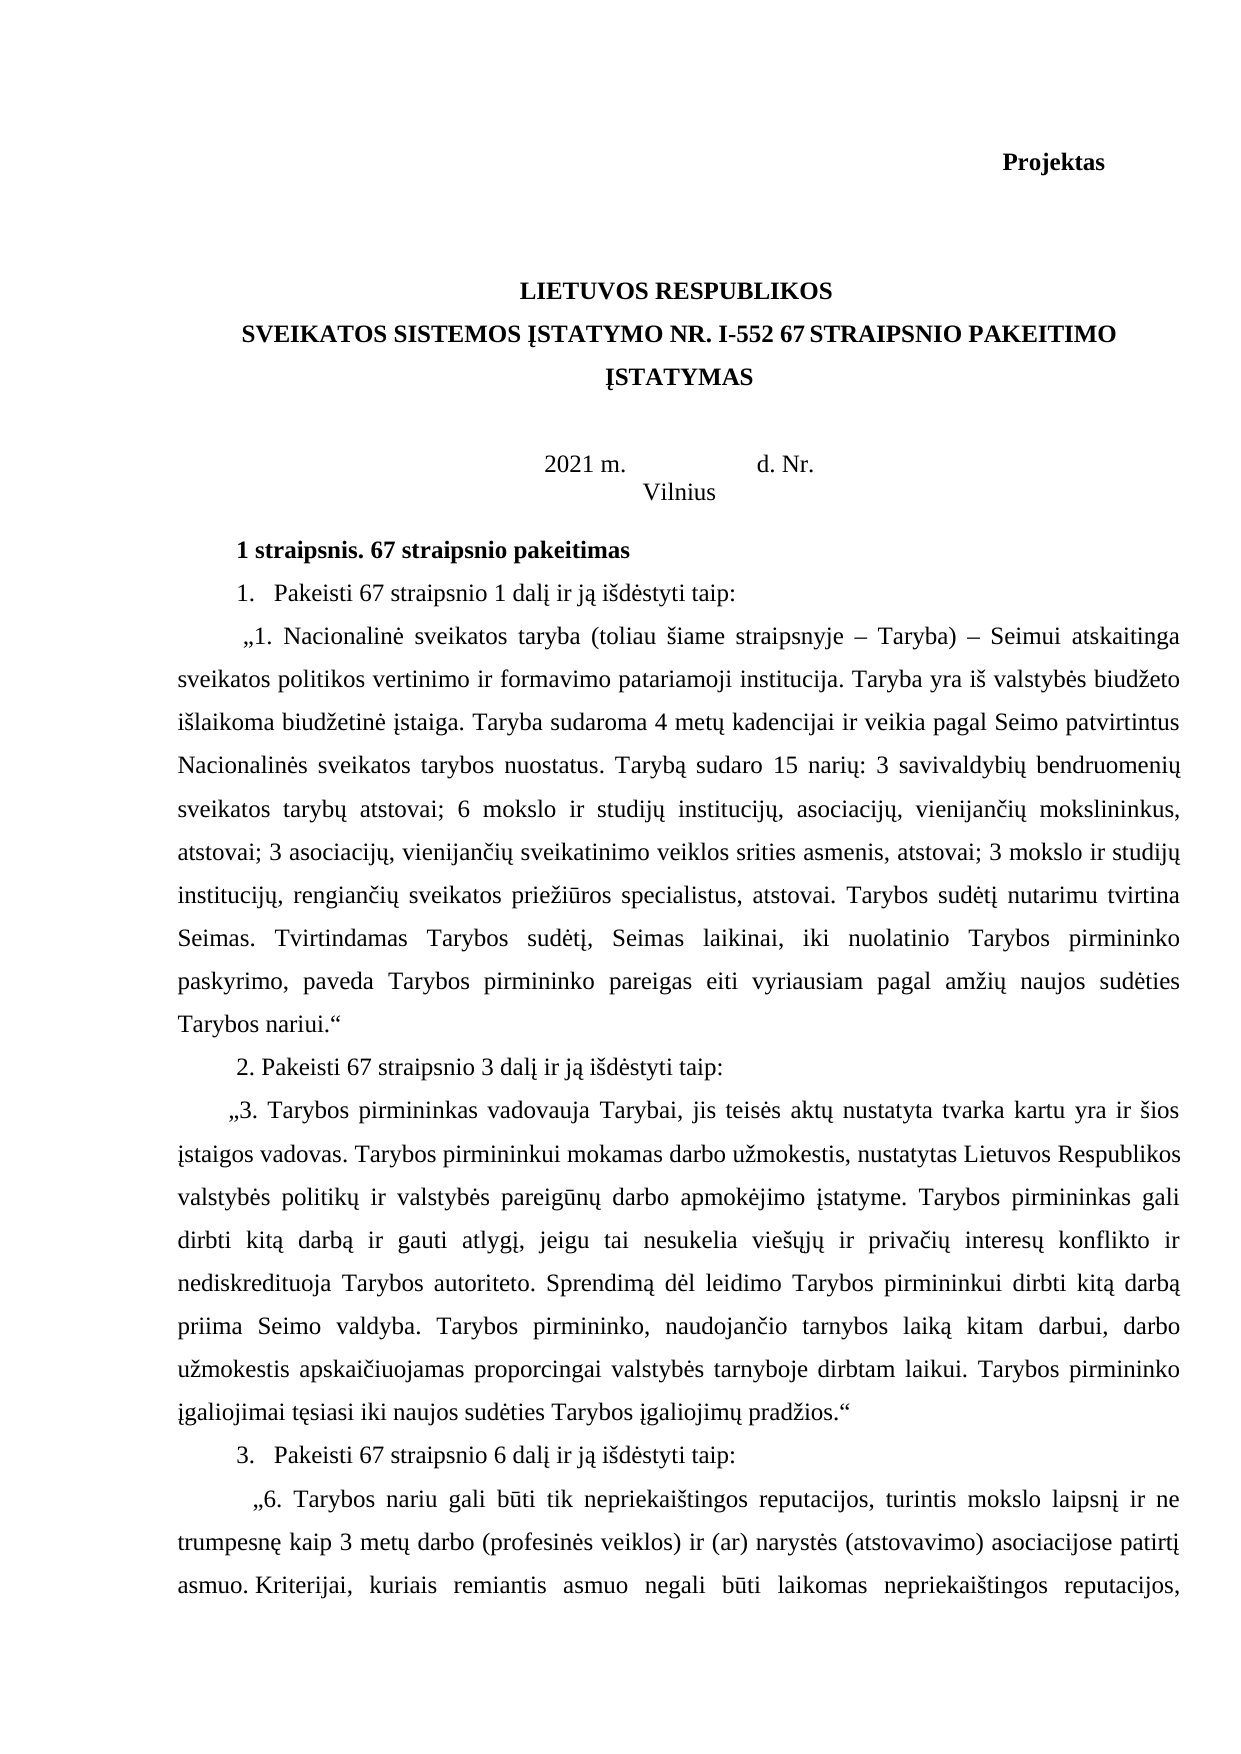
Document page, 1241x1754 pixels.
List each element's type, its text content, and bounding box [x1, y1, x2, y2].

text Vilnius [177, 477, 1181, 506]
text 3. Pakeisti 67 straipsnio 6 dalį ir ją išdėstyti taip: [236, 1441, 1181, 1469]
text 2. Pakeisti 67 straipsnio 3 dalį ir ją išdėstyti taip: [236, 1052, 1181, 1081]
text 1 straipsnis. 67 straipsnio pakeitimas [236, 535, 1181, 564]
text 1. Pakeisti 67 straipsnio 1 dalį ir ją išdėstyti taip: [236, 578, 1181, 607]
text LIETUVOS RESPUBLIKOS [177, 276, 1181, 305]
text „3. Tarybos pirmininkas vadovauja Tarybai, jis teisės aktų nustatyta tvarka kartu yra ir šios įstaigos vadovas. Tarybos pirmininkui mokamas darbo užmokestis, nustatytas Lietuvos Respublikos valstybės politikų ir valstybės pareigūnų darbo apmokėjimo įstatyme. Tarybos pirmininkas gali dirbti kitą darbą ir gauti atlygį, jeigu tai nesukelia viešųjų ir privačių interesų konflikto ir nediskredituoja Tarybos autoriteto. Sprendimą dėl leidimo Tarybos pirmininkui dirbti kitą darbą priima Seimo valdyba. Tarybos pirmininko, naudojančio tarnybos laiką kitam darbui, darbo užmokestis apskaičiuojamas proporcingai valstybės tarnyboje dirbtam laikui. Tarybos pirmininko įgaliojimai tęsiasi iki naujos sudėties Tarybos įgaliojimų pradžios.“ [177, 1096, 1181, 1426]
text „6. Tarybos nariu gali būti tik nepriekaištingos reputacijos, turintis mokslo laipsnį ir ne trumpesnę kaip 3 metų darbo (profesinės veiklos) ir (ar) narystės (atstovavimo) asociacijose patirtį asmuo. Kriterijai, kuriais remiantis asmuo negali būti laikomas nepriekaištingos reputacijos, [177, 1484, 1181, 1599]
text SVEIKATOS SISTEMOS ĮSTATYMO NR. I-552 67 STRAIPSNIO PAKEITIMO ĮSTATYMAS [177, 319, 1181, 391]
text „1. Nacionalinė sveikatos taryba (toliau šiame straipsnyje – Taryba) – Seimui atskaitinga sveikatos politikos vertinimo ir formavimo patariamoji institucija. Taryba yra iš valstybės biudžeto išlaikoma biudžetinė įstaiga. Taryba sudaroma 4 metų kadencijai ir veikia pagal Seimo patvirtintus Nacionalinės sveikatos tarybos nuostatus. Tarybą sudaro 15 narių: 3 savivaldybių bendruomenių sveikatos tarybų atstovai; 6 mokslo ir studijų institucijų, asociacijų, vienijančių mokslininkus, atstovai; 3 asociacijų, vienijančių sveikatinimo veiklos srities asmenis, atstovai; 3 mokslo ir studijų institucijų, rengiančių sveikatos priežiūros specialistus, atstovai. Tarybos sudėtį nutarimu tvirtina Seimas. Tvirtindamas Tarybos sudėtį, Seimas laikinai, iki nuolatinio Tarybos pirmininko paskyrimo, paveda Tarybos pirmininko pareigas eiti vyriausiam pagal amžių naujos sudėties Tarybos nariui.“ [177, 621, 1181, 1038]
text Projektas [177, 147, 1181, 176]
text 2021 m. d. Nr. [177, 449, 1181, 477]
